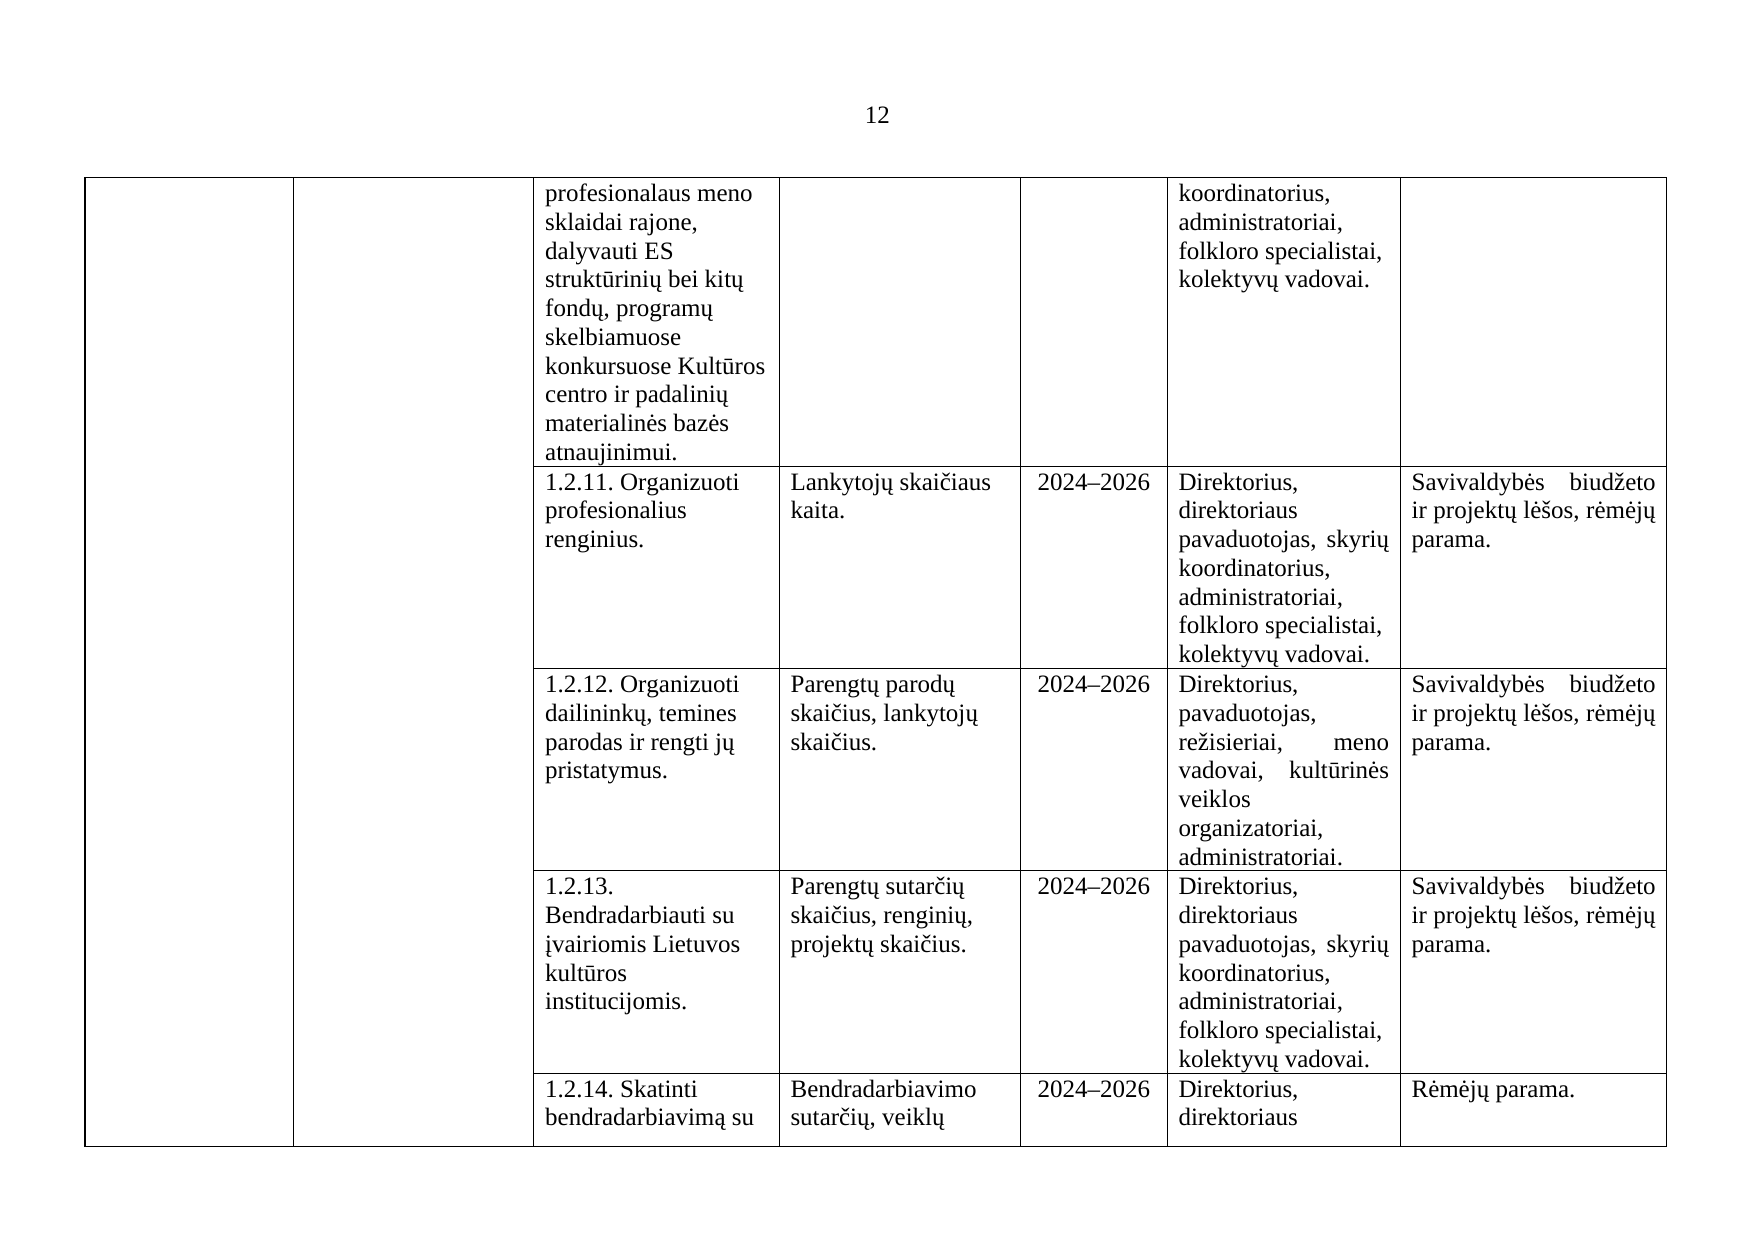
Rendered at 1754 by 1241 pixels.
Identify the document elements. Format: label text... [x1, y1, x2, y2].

table_cell Direktorius, direktoriaus [1168, 1074, 1400, 1146]
table_cell 1.2.11. Organizuoti profesionalius renginius. [534, 467, 779, 668]
table_cell [294, 178, 533, 1146]
table_cell Savivaldybės biudžeto ir projektų lėšos, rėmėjų parama. [1401, 871, 1666, 1073]
table_cell 1.2.14. Skatinti bendradarbiavimą su [534, 1074, 779, 1146]
table_cell [1401, 178, 1666, 466]
table_cell 1.2.13. Bendradarbiauti su įvairiomis Lietuvos kultūros institucijomis. [534, 871, 779, 1073]
table_cell 2024–2026 [1021, 467, 1167, 668]
table_cell Parengtų parodų skaičius, lankytojų skaičius. [780, 669, 1020, 870]
table_cell Direktorius, direktoriaus pavaduotojas, skyrių koordinatorius, administratoriai, folkloro specialistai, kolektyvų vadovai. [1168, 871, 1400, 1073]
table_cell Rėmėjų parama. [1401, 1074, 1666, 1146]
table_cell Savivaldybės biudžeto ir projektų lėšos, rėmėjų parama. [1401, 467, 1666, 668]
table_cell profesionalaus meno sklaidai rajone, dalyvauti ES struktūrinių bei kitų fondų, programų skelbiamuose konkursuose Kultūros centro ir padalinių materialinės bazės atnaujinimui. [534, 178, 779, 466]
table_cell Bendradarbiavimo sutarčių, veiklų [780, 1074, 1020, 1146]
table_cell 2024–2026 [1021, 871, 1167, 1073]
table_cell 1.2.12. Organizuoti dailininkų, temines parodas ir rengti jų pristatymus. [534, 669, 779, 870]
table_cell Direktorius, pavaduotojas, režisieriai, meno vadovai, kultūrinės veiklos organizatoriai, administratoriai. [1168, 669, 1400, 870]
table_cell koordinatorius, administratoriai, folkloro specialistai, kolektyvų vadovai. [1168, 178, 1400, 466]
table_cell 2024–2026 [1021, 1074, 1167, 1146]
table_cell Lankytojų skaičiaus kaita. [780, 467, 1020, 668]
table_cell Parengtų sutarčių skaičius, renginių, projektų skaičius. [780, 871, 1020, 1073]
table_cell 2024–2026 [1021, 669, 1167, 870]
table_cell [1021, 178, 1167, 466]
table_cell Savivaldybės biudžeto ir projektų lėšos, rėmėjų parama. [1401, 669, 1666, 870]
table_cell [780, 178, 1020, 466]
table_cell [86, 178, 293, 1146]
table_cell Direktorius, direktoriaus pavaduotojas, skyrių koordinatorius, administratoriai, folkloro specialistai, kolektyvų vadovai. [1168, 467, 1400, 668]
